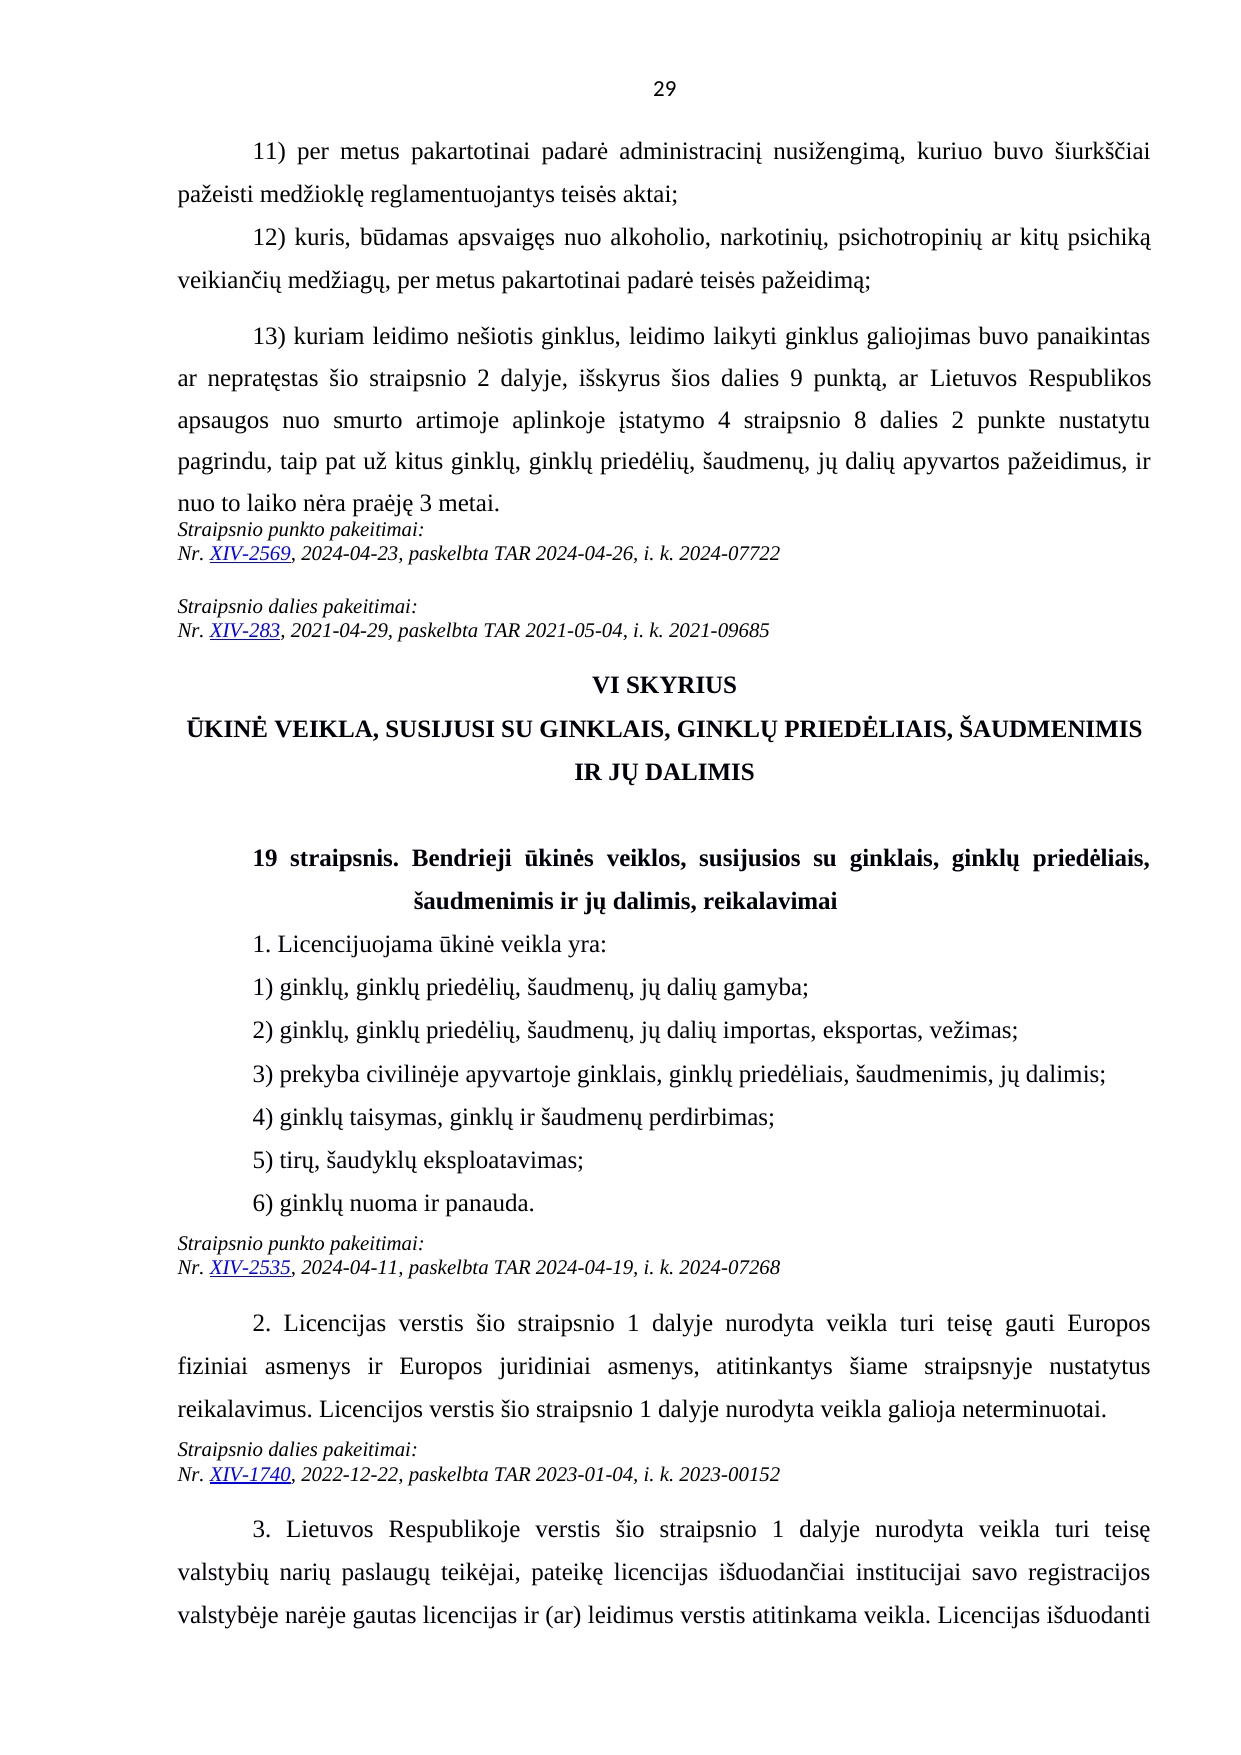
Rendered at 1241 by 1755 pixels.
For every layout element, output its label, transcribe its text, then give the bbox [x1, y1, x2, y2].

text Straipsnio dalies pakeitimai: [177, 594, 1152, 618]
text 2) ginklų, ginklų priedėlių, šaudmenų, jų dalių importas, eksportas, vežimas; [177, 1016, 1152, 1044]
text Nr. XIV-2569, 2024-04-23, paskelbta TAR 2024-04-26, i. k. 2024-07722 [177, 541, 1152, 565]
text 3) prekyba civilinėje apyvartoje ginklais, ginklų priedėliais, šaudmenimis, jų dalimis; [177, 1059, 1152, 1087]
text 6) ginklų nuoma ir panauda. [177, 1188, 1152, 1217]
text 5) tirų, šaudyklų eksploatavimas; [177, 1145, 1152, 1174]
text 3. Lietuvos Respublikoje verstis šio straipsnio 1 dalyje nurodyta veikla turi teisę valstybių narių paslaugų teikėjai, pateikę licencijas išduodančiai institucijai savo registracijos valstybėje narėje gautas licencijas ir (ar) leidimus verstis atitinkama veikla. Licencijas išduodanti [177, 1514, 1152, 1629]
text Straipsnio dalies pakeitimai: [177, 1437, 1152, 1461]
text 11) per metus pakartotinai padarė administracinį nusižengimą, kuriuo buvo šiurkščiai pažeisti medžioklę reglamentuojantys teisės aktai; [177, 136, 1152, 208]
text Nr. XIV-1740, 2022-12-22, paskelbta TAR 2023-01-04, i. k. 2023-00152 [177, 1461, 1152, 1486]
text VI SKYRIUS [177, 671, 1152, 699]
text Straipsnio punkto pakeitimai: [177, 517, 1152, 541]
text ūkinė VEIKLA, susijusi su ginklais, ginklų priedėliais, šaudmenimis IR JŲ DALIMIS [177, 714, 1152, 786]
text Straipsnio punkto pakeitimai: [177, 1231, 1152, 1255]
text Nr. XIV-283, 2021-04-29, paskelbta TAR 2021-05-04, i. k. 2021-09685 [177, 618, 1152, 642]
text 1) ginklų, ginklų priedėlių, šaudmenų, jų dalių gamyba; [177, 972, 1152, 1001]
text Nr. XIV-2535, 2024-04-11, paskelbta TAR 2024-04-19, i. k. 2024-07268 [177, 1255, 1152, 1279]
text 4) ginklų taisymas, ginklų ir šaudmenų perdirbimas; [177, 1102, 1152, 1131]
text 12) kuris, būdamas apsvaigęs nuo alkoholio, narkotinių, psichotropinių ar kitų psichiką veikiančių medžiagų, per metus pakartotinai padarė teisės pažeidimą; [177, 222, 1152, 294]
text 19 straipsnis. Bendrieji ūkinės veiklos, susijusios su ginklais, ginklų priedėliais, šaudmenimis ir jų dalimis, reikalavimai [252, 843, 1152, 915]
text 2. Licencijas verstis šio straipsnio 1 dalyje nurodyta veikla turi teisę gauti Europos fiziniai asmenys ir Europos juridiniai asmenys, atitinkantys šiame straipsnyje nustatytus reikalavimus. Licencijos verstis šio straipsnio 1 dalyje nurodyta veikla galioja neterminuotai. [177, 1308, 1152, 1423]
text 1. Licencijuojama ūkinė veikla yra: [177, 929, 1152, 958]
text 13) kuriam leidimo nešiotis ginklus, leidimo laikyti ginklus galiojimas buvo panaikintas ar nepratęstas šio straipsnio 2 dalyje, išskyrus šios dalies 9 punktą, ar Lietuvos Respublikos apsaugos nuo smurto artimoje aplinkoje įstatymo 4 straipsnio 8 dalies 2 punkte nustatytu pagrindu, taip pat už kitus ginklų, ginklų priedėlių, šaudmenų, jų dalių apyvartos pažeidimus, ir nuo to laiko nėra praėję 3 metai. [177, 308, 1152, 517]
